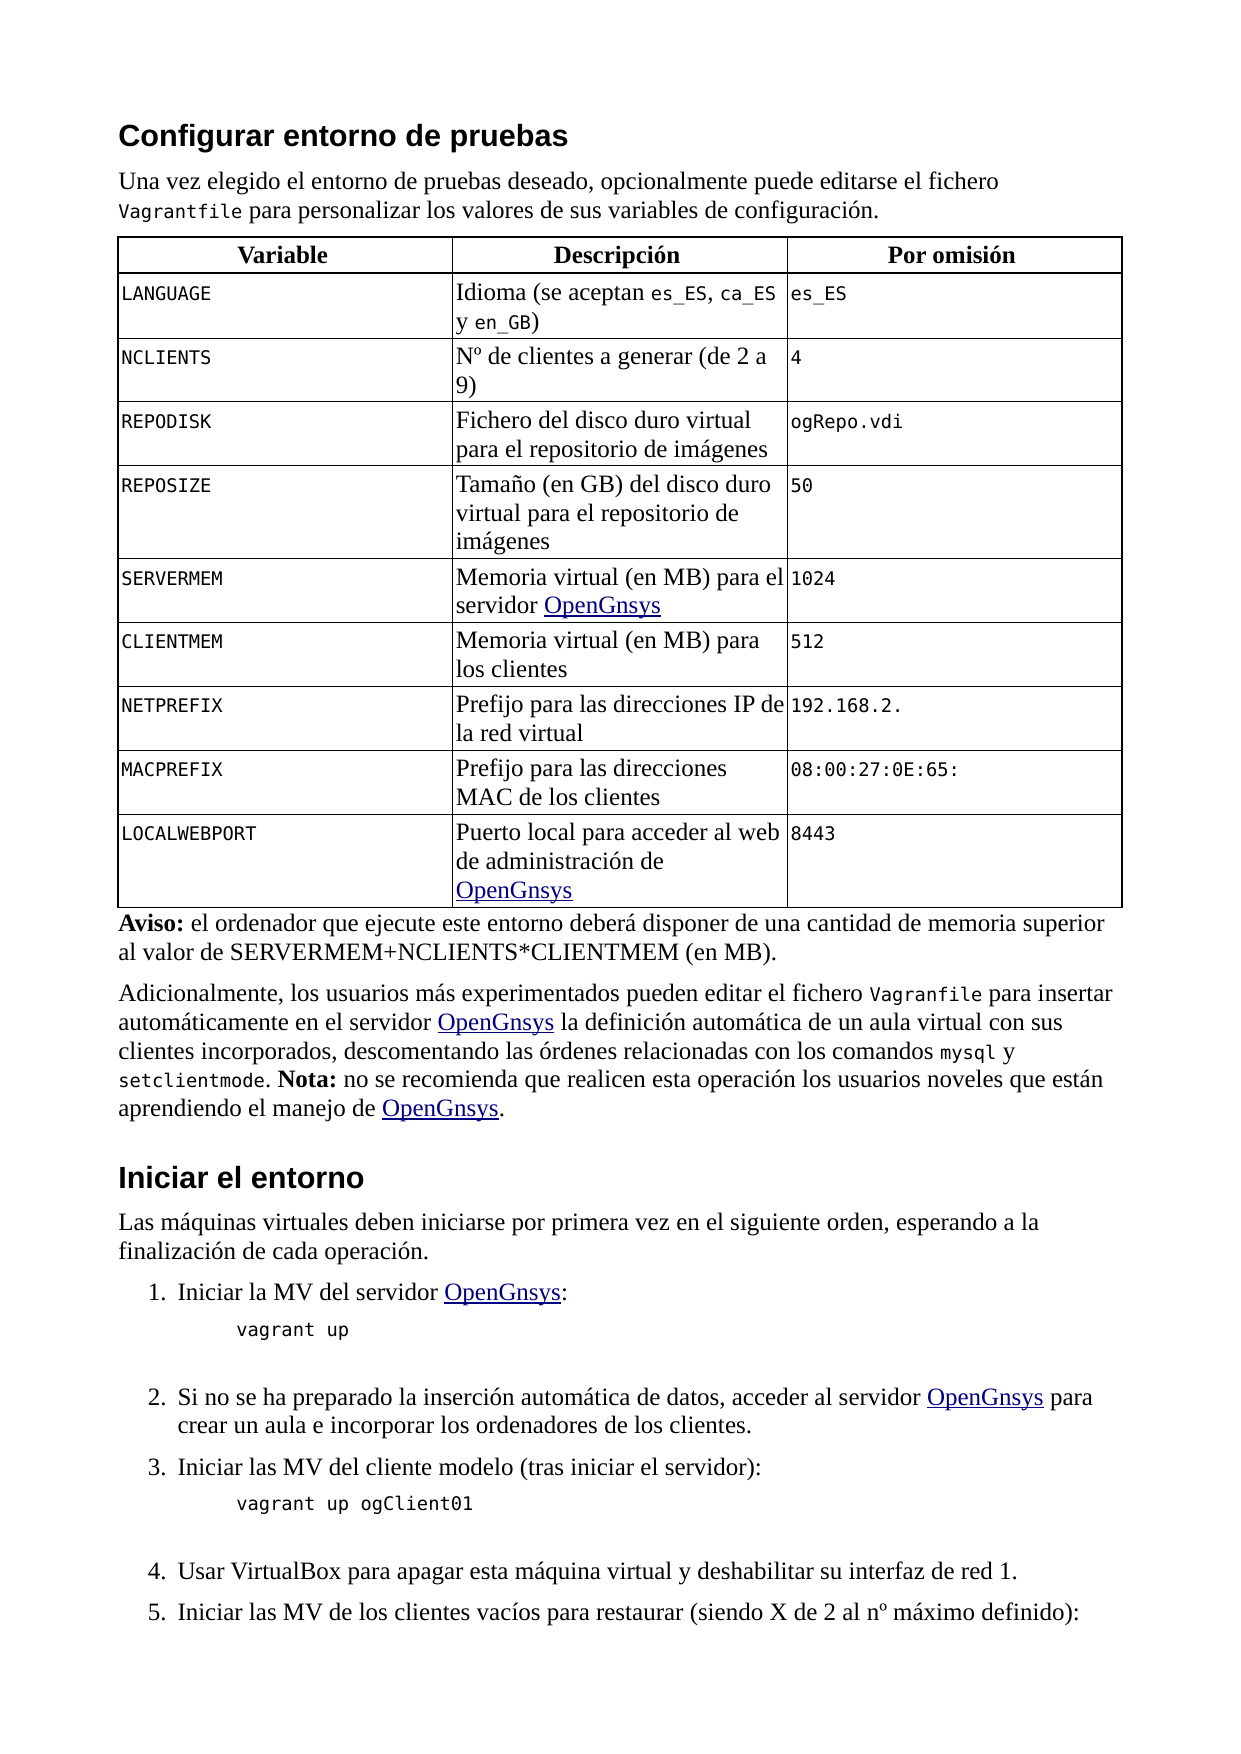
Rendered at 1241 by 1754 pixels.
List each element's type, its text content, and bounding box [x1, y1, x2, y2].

table_cell LANGUAGE [119, 274, 452, 337]
table_cell 8443 [788, 815, 1121, 907]
list Si no se ha preparado la inserción automática de datos, acceder al servidor OpenGnsys para crear un aula e incorporar los ordenadores de los clientes. [148, 1382, 1122, 1439]
list Usar VirtualBox para apagar esta máquina virtual y deshabilitar su interfaz de red 1. [148, 1556, 1122, 1585]
table_cell Nº de clientes a generar (de 2 a 9) [453, 339, 787, 401]
table_cell Idioma (se aceptan es_ES, ca_ES y en_GB) [453, 274, 787, 337]
list Iniciar las MV del cliente modelo (tras iniciar el servidor): [148, 1452, 1122, 1481]
list vagrant up ogClient01 [207, 1493, 1063, 1515]
table_cell 1024 [788, 559, 1121, 622]
table_cell 512 [788, 623, 1121, 686]
subtitle Iniciar el entorno [118, 1159, 1122, 1195]
table_cell NETPREFIX [119, 687, 452, 750]
table_cell Puerto local para acceder al web de administración de OpenGnsys [453, 815, 787, 907]
table_cell REPODISK [119, 402, 452, 465]
table_cell Memoria virtual (en MB) para los clientes [453, 623, 787, 686]
table_cell es_ES [788, 274, 1121, 337]
table_cell LOCALWEBPORT [119, 815, 452, 907]
table_cell Prefijo para las direcciones MAC de los clientes [453, 751, 787, 814]
list vagrant up [207, 1319, 1063, 1341]
text Una vez elegido el entorno de pruebas deseado, opcionalmente puede editarse el fichero Vagrantfile para personalizar los valores de sus variables de configuración. [118, 166, 1122, 223]
table_cell ogRepo.vdi [788, 402, 1121, 465]
table_cell 08:00:27:0E:65: [788, 751, 1121, 814]
table_cell Tamaño (en GB) del disco duro virtual para el repositorio de imágenes [453, 466, 787, 558]
table_cell REPOSIZE [119, 466, 452, 558]
text Aviso: el ordenador que ejecute este entorno deberá disponer de una cantidad de memoria superior al valor de SERVERMEM+NCLIENTS*CLIENTMEM (en MB). [118, 908, 1122, 966]
table_cell Fichero del disco duro virtual para el repositorio de imágenes [453, 402, 787, 465]
subtitle Configurar entorno de pruebas [118, 118, 1122, 153]
table_cell 50 [788, 466, 1121, 558]
text Adicionalmente, los usuarios más experimentados pueden editar el fichero Vagranfile para insertar automáticamente en el servidor OpenGnsys la definición automática de un aula virtual con sus clientes incorporados, descomentando las órdenes relacionadas con los comandos mysql y setclientmode. Nota: no se recomienda que realicen esta operación los usuarios noveles que están aprendiendo el manejo de OpenGnsys. [118, 978, 1122, 1122]
table_cell NCLIENTS [119, 339, 452, 401]
table_cell MACPREFIX [119, 751, 452, 814]
table_header Descripción [453, 238, 787, 272]
table_cell 4 [788, 339, 1121, 401]
table_cell Memoria virtual (en MB) para el servidor OpenGnsys [453, 559, 787, 622]
table_cell SERVERMEM [119, 559, 452, 622]
table_cell 192.168.2. [788, 687, 1121, 750]
table_cell Prefijo para las direcciones IP de la red virtual [453, 687, 787, 750]
list Iniciar la MV del servidor OpenGnsys: [148, 1277, 1122, 1306]
table_cell CLIENTMEM [119, 623, 452, 686]
list Iniciar las MV de los clientes vacíos para restaurar (siendo X de 2 al nº máximo definido): [148, 1597, 1122, 1626]
table_header Por omisión [788, 238, 1121, 272]
text Las máquinas virtuales deben iniciarse por primera vez en el siguiente orden, esperando a la finalización de cada operación. [118, 1207, 1122, 1265]
table_header Variable [119, 238, 452, 272]
